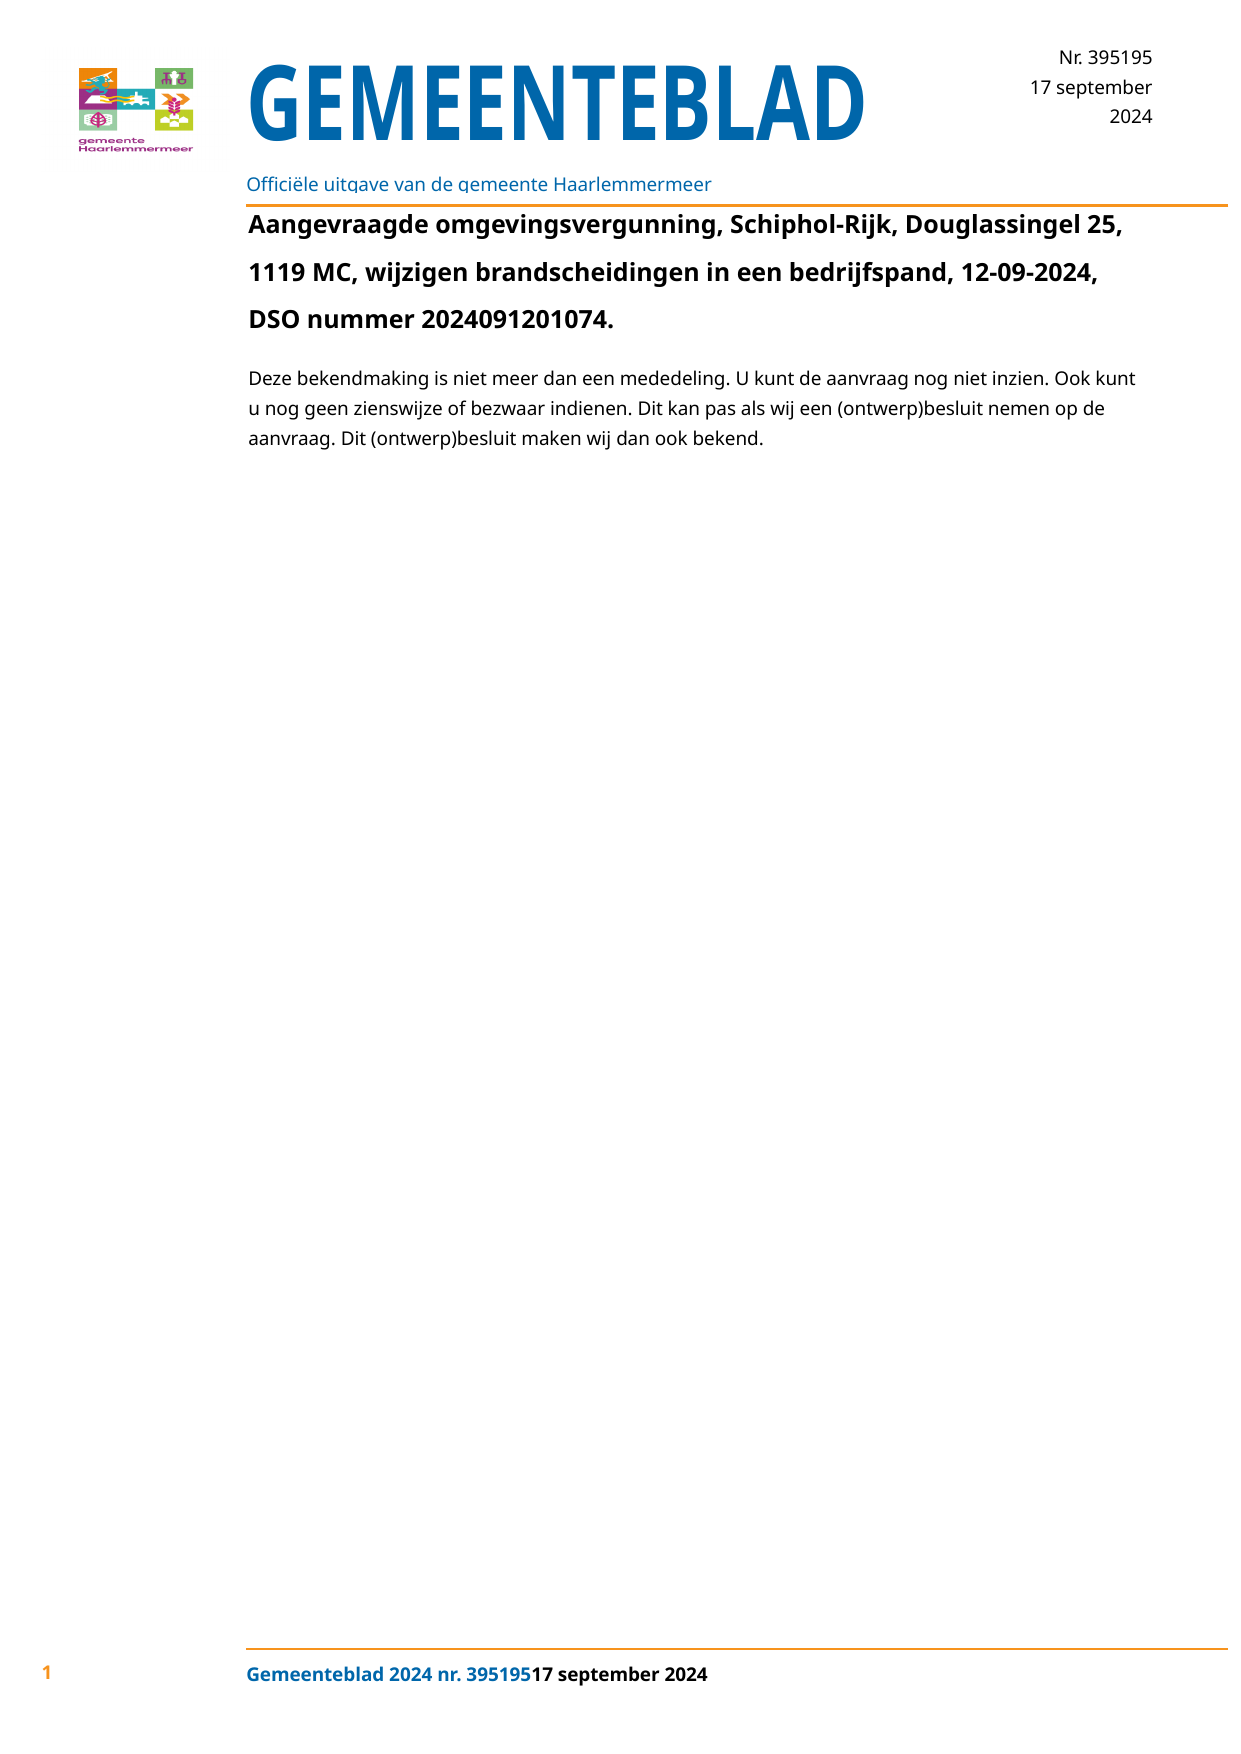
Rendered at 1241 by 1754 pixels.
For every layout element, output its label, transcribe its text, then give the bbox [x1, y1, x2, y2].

text Deze bekendmaking is niet meer dan een mededeling. U kunt de aanvraag nog niet inzien. Ook kunt u nog geen zienswijze of bezwaar indienen. Dit kan pas als wij een (ontwerp)besluit nemen op de aanvraag. Dit (ontwerp)besluit maken wij dan ook bekend. [248, 366, 1152, 450]
text Aangevraagde omgevingsvergunning, Schiphol-Rijk, Douglassingel 25, 1119 MC, wijzigen brandscheidingen in een bedrijfspand, 12-09-2024, DSO nummer 2024091201074. [248, 207, 1152, 336]
picture [41, 47, 231, 172]
